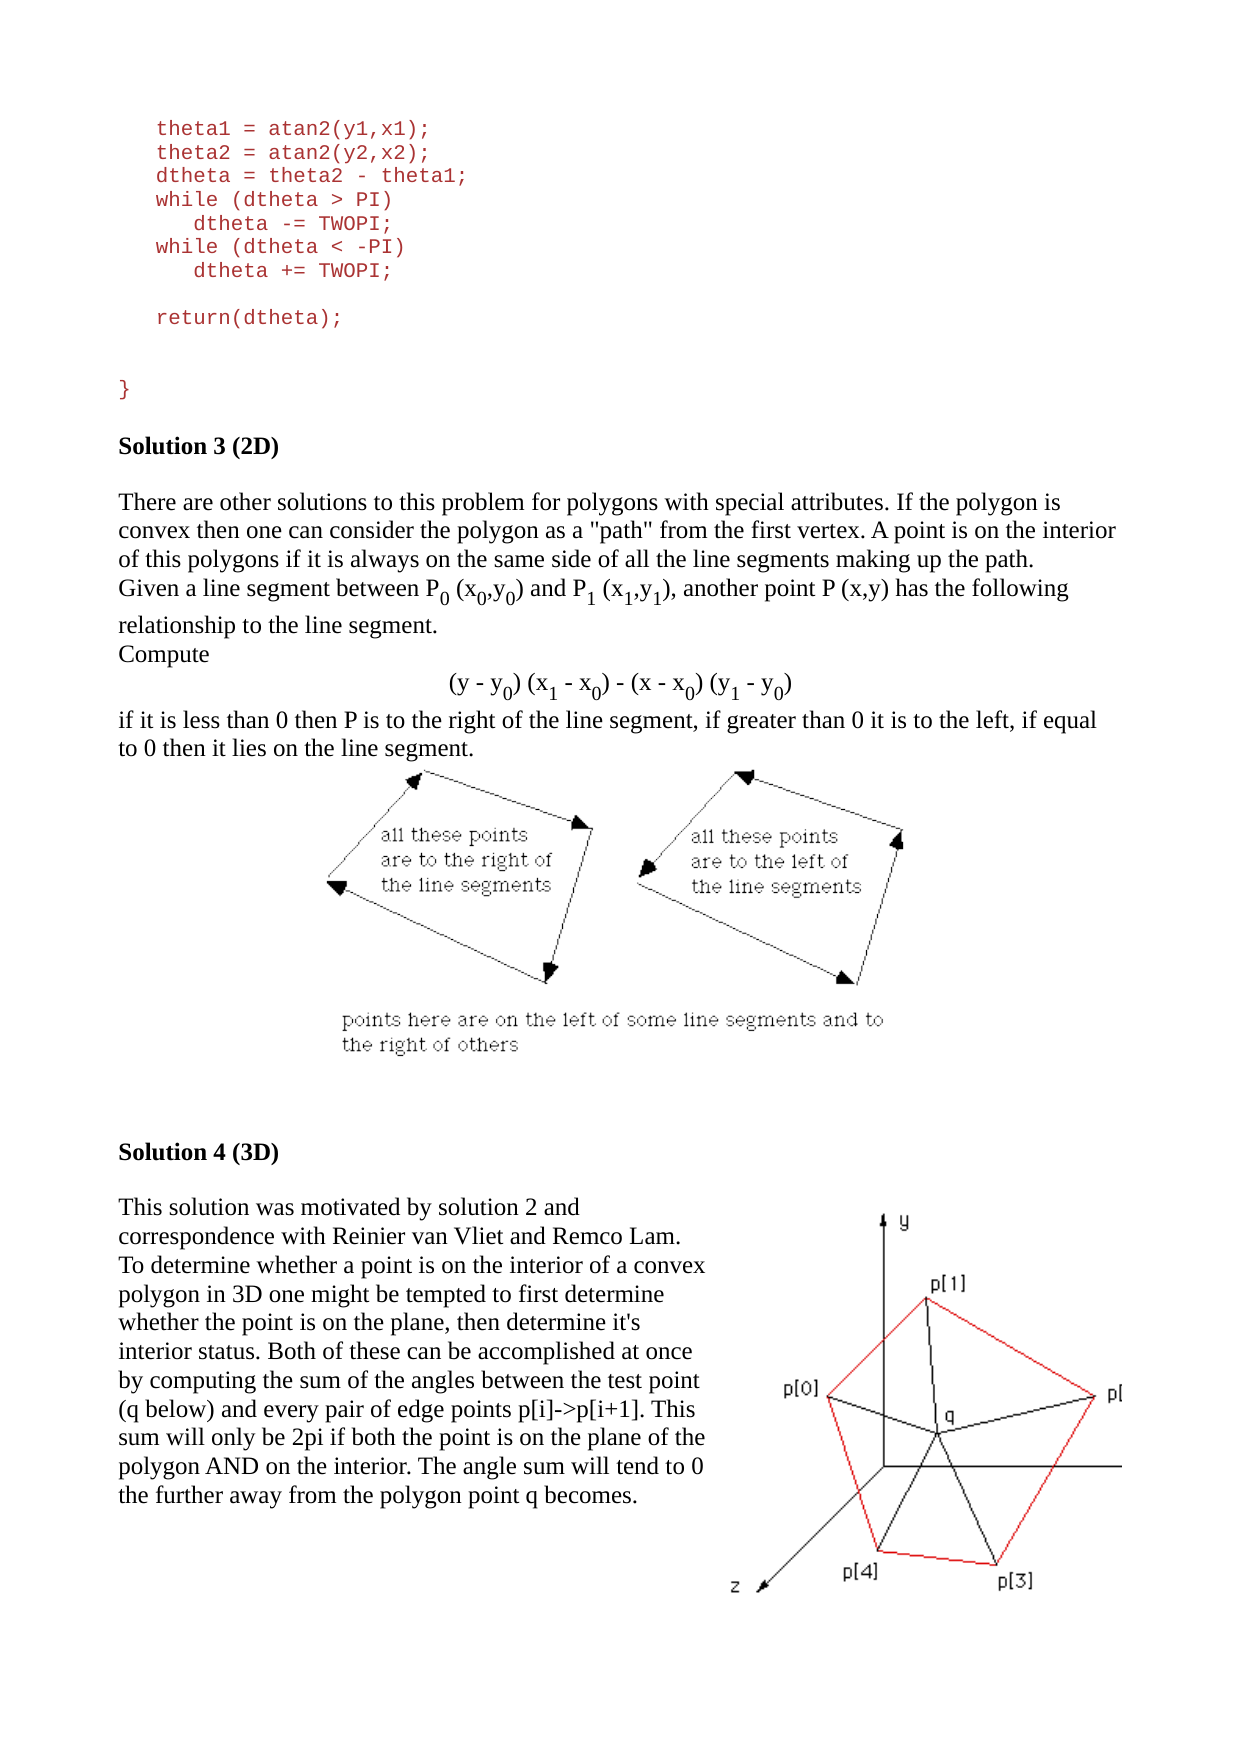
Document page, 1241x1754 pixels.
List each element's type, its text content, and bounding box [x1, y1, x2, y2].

text There are other solutions to this problem for polygons with special attributes. If the polygon is convex then one can consider the polygon as a "path" from the first vertex. A point is on the interior of this polygons if it is always on the same side of all the line segments making up the path. [118, 487, 1122, 573]
text Solution 4 (3D) [118, 1137, 1122, 1166]
text (y - y0) (x1 - x0) - (x - x0) (y1 - y0) [118, 667, 1122, 705]
text return(dtheta); [118, 307, 1122, 331]
text dtheta -= TWOPI; [118, 213, 1122, 236]
text while (dtheta > PI) [118, 189, 1122, 213]
text } [118, 378, 1122, 401]
text theta1 = atan2(y1,x1); [118, 118, 1122, 142]
table_header This solution was motivated by solution 2 and correspondence with Reinier van Vliet and Remco Lam. To determine whether a point is on the interior of a convex polygon in 3D one might be tempted to first determine whether the point is on the plane, then determine it's interior status. Both of these can be accomplished at once by computing the sum of the angles between the test point (q below) and every pair of edge points p[i]->p[i+1]. This sum will only be 2pi if both the point is on the plane of the polygon AND on the interior. The angle sum will tend to 0 the further away from the polygon point q becomes. [118, 1193, 708, 1624]
text Given a line segment between P0 (x0,y0) and P1 (x1,y1), another point P (x,y) has the following relationship to the line segment. [118, 573, 1122, 639]
text if it is less than 0 then P is to the right of the line segment, if greater than 0 it is to the left, if equal to 0 then it lies on the line segment. [118, 705, 1122, 762]
text dtheta = theta2 - theta1; [118, 165, 1122, 189]
picture [317, 762, 924, 1080]
text Compute [118, 639, 1122, 667]
picture [708, 1192, 1122, 1624]
text Solution 3 (2D) [118, 431, 1122, 460]
text theta2 = atan2(y2,x2); [118, 142, 1122, 165]
text while (dtheta < -PI) [118, 236, 1122, 260]
text dtheta += TWOPI; [118, 260, 1122, 284]
